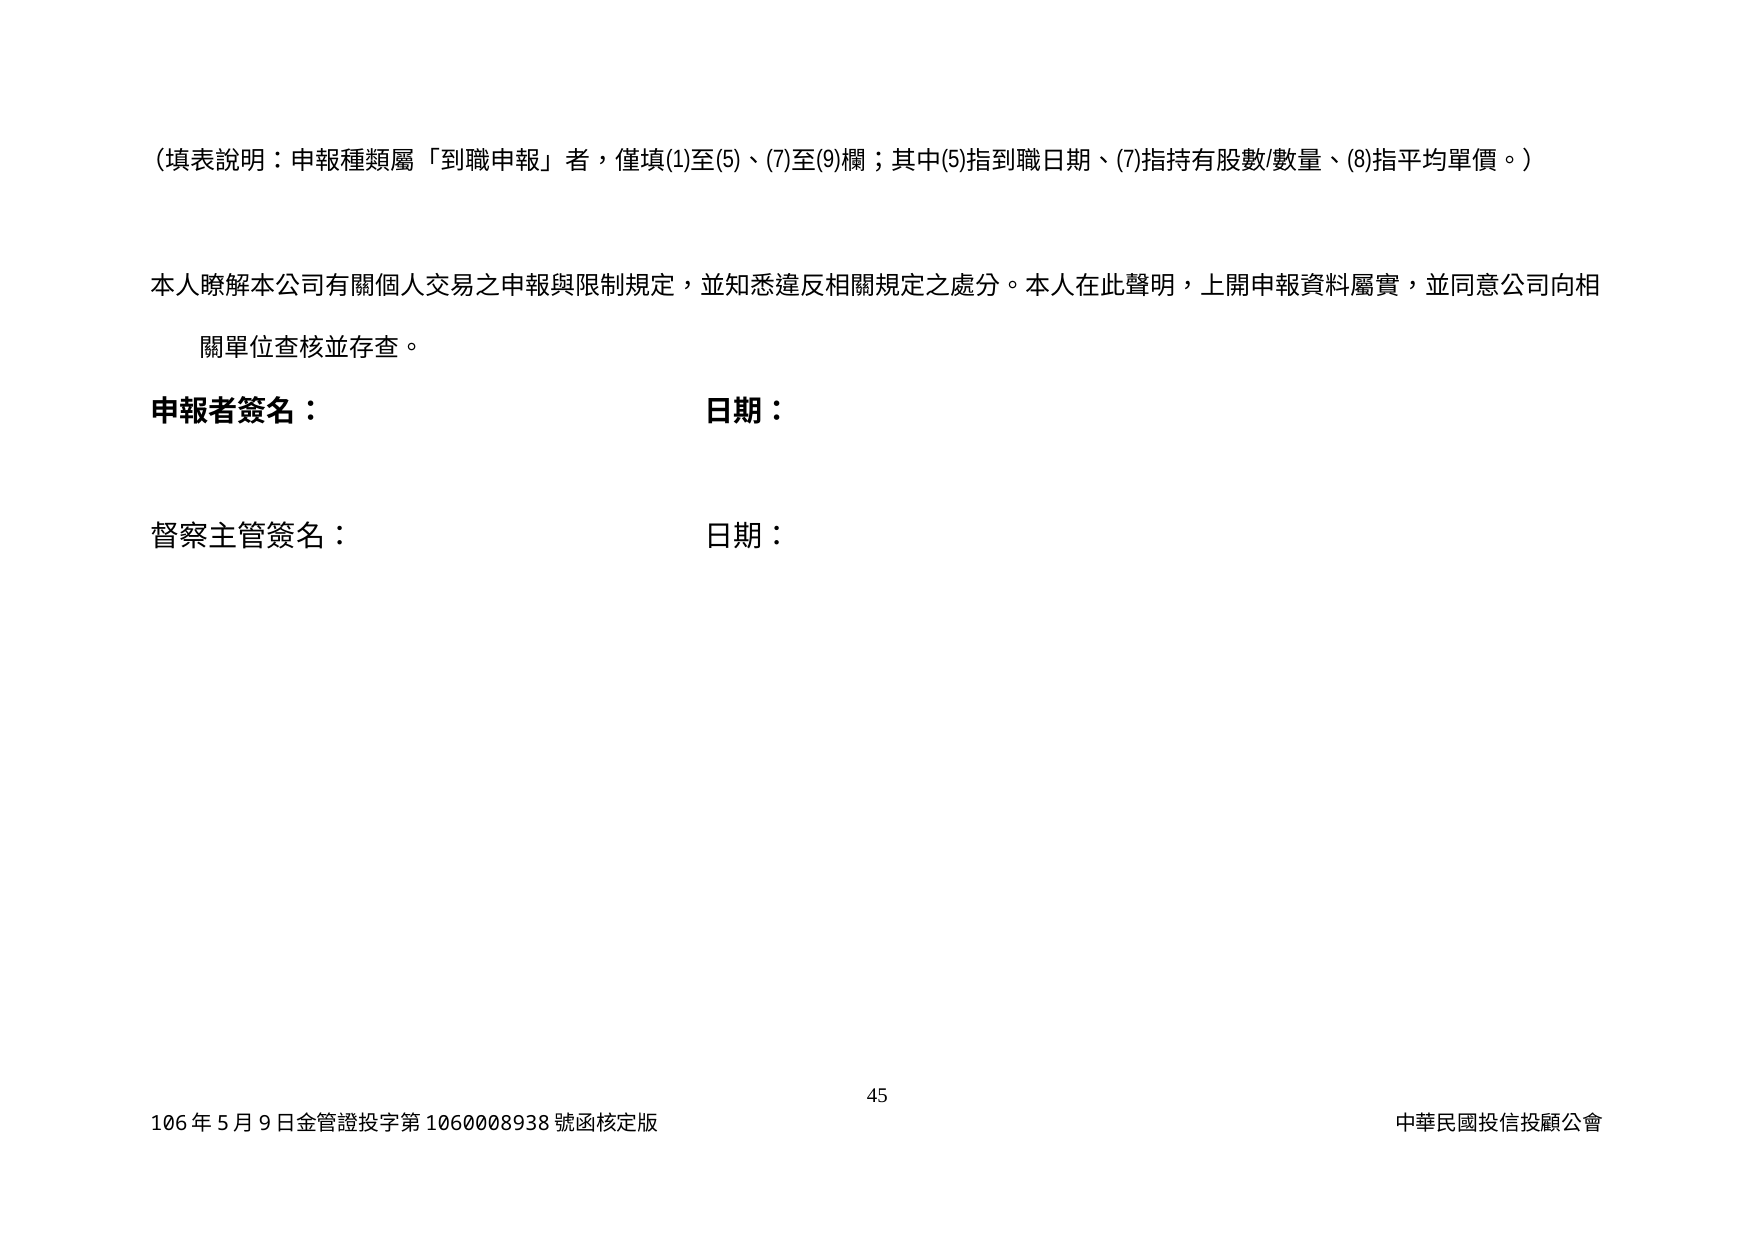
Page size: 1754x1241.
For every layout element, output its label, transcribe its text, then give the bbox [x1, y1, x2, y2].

text （填表說明：申報種類屬「到職申報」者，僅填(1)至(5)、(7)至(9)欄；其中(5)指到職日期、(7)指持有股數/數量、(8)指平均單價。） [141, 117, 1604, 179]
text 申報者簽名： 日期： [150, 367, 1604, 429]
text 督察主管簽名： 日期： [150, 492, 1604, 554]
text 本人瞭解本公司有關個人交易之申報與限制規定，並知悉違反相關規定之處分。本人在此聲明，上開申報資料屬實，並同意公司向相關單位查核並存查。 [150, 242, 1604, 367]
